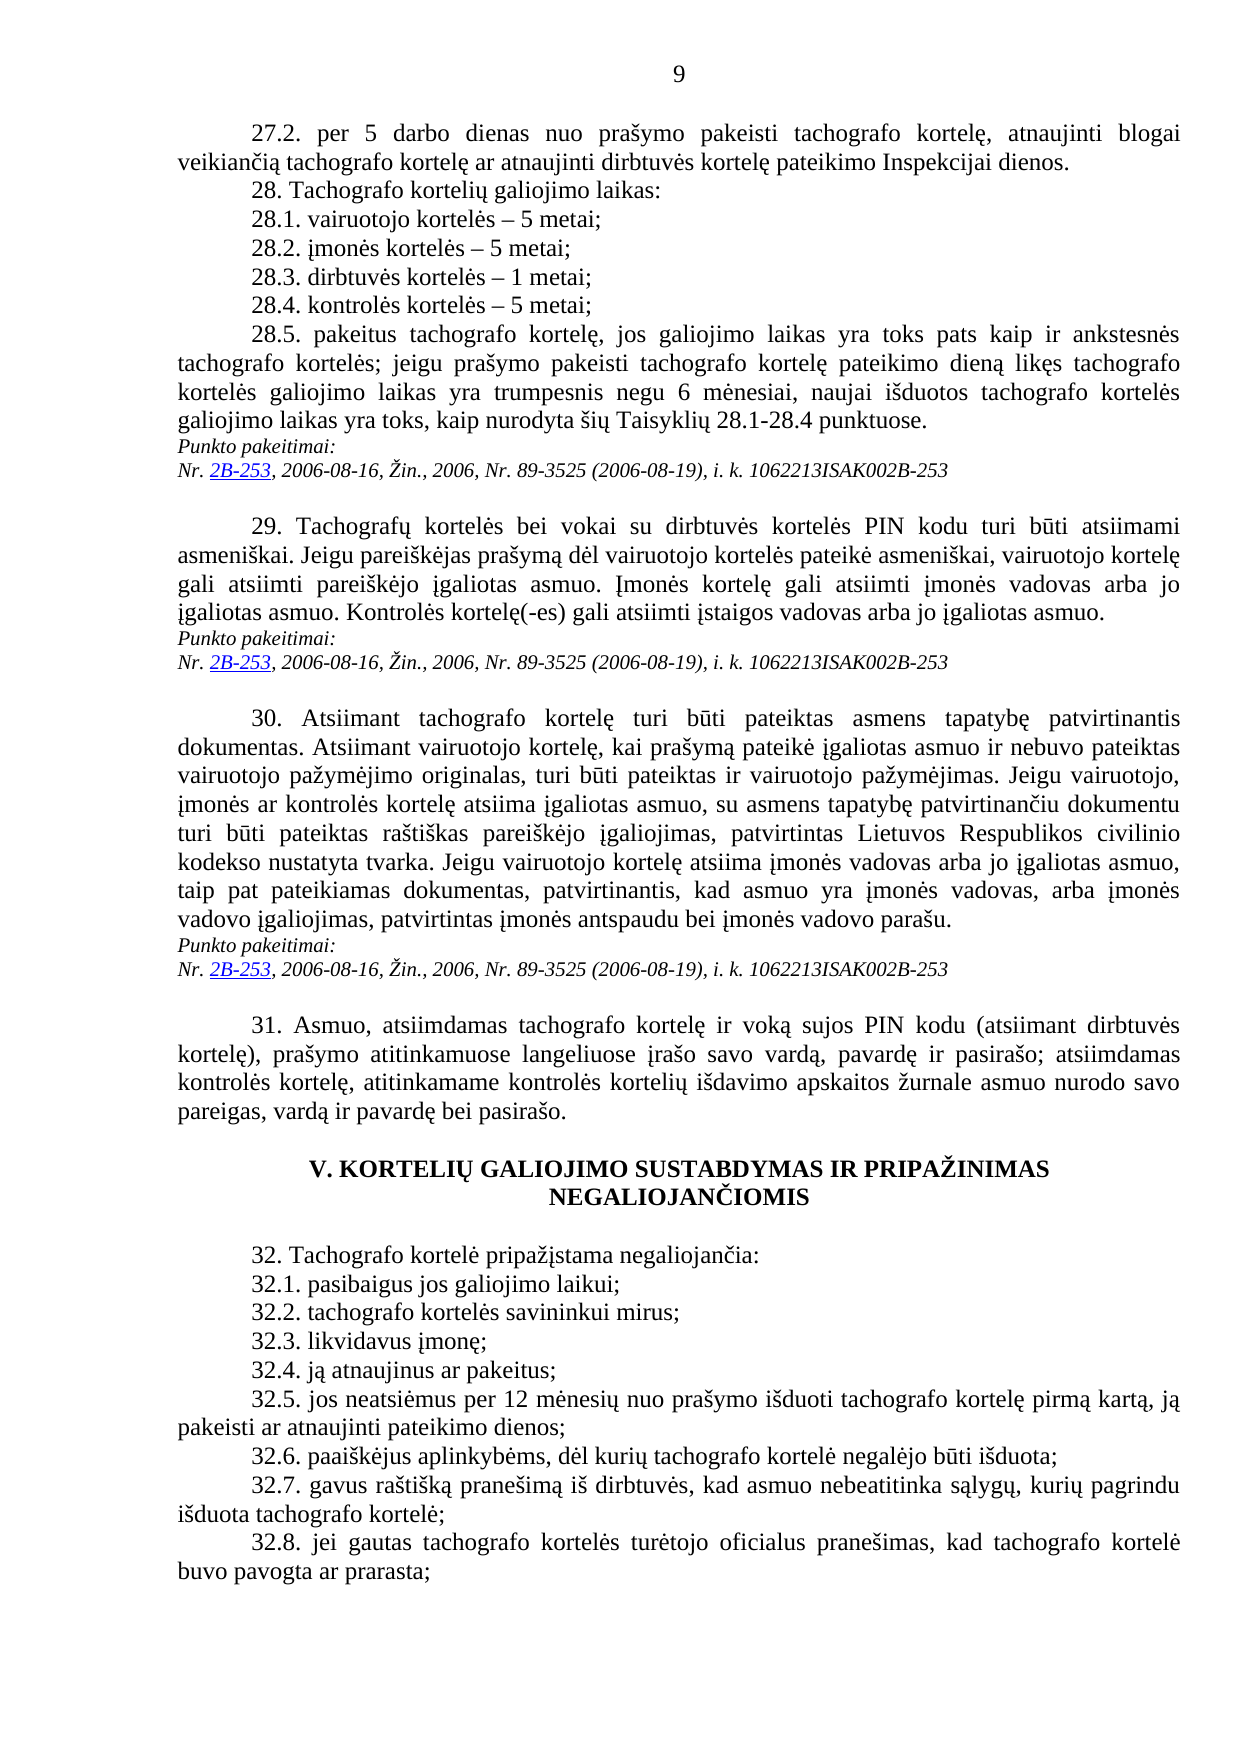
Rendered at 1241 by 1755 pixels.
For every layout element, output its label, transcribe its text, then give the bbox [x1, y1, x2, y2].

text 32.4. ją atnaujinus ar pakeitus; [177, 1355, 1181, 1384]
text Punkto pakeitimai: [177, 434, 1181, 458]
text 32. Tachografo kortelė pripažįstama negaliojančia: [177, 1240, 1181, 1269]
text 32.2. tachografo kortelės savininkui mirus; [177, 1297, 1181, 1326]
text 28.1. vairuotojo kortelės – 5 metai; [177, 204, 1181, 233]
text Punkto pakeitimai: [177, 626, 1181, 650]
text 30. Atsiimant tachografo kortelę turi būti pateiktas asmens tapatybę patvirtinantis dokumentas. Atsiimant vairuotojo kortelę, kai prašymą pateikė įgaliotas asmuo ir nebuvo pateiktas vairuotojo pažymėjimo originalas, turi būti pateiktas ir vairuotojo pažymėjimas. Jeigu vairuotojo, įmonės ar kontrolės kortelę atsiima įgaliotas asmuo, su asmens tapatybę patvirtinančiu dokumentu turi būti pateiktas raštiškas pareiškėjo įgaliojimas, patvirtintas Lietuvos Respublikos civilinio kodekso nustatyta tvarka. Jeigu vairuotojo kortelę atsiima įmonės vadovas arba jo įgaliotas asmuo, taip pat pateikiamas dokumentas, patvirtinantis, kad asmuo yra įmonės vadovas, arba įmonės vadovo įgaliojimas, patvirtintas įmonės antspaudu bei įmonės vadovo parašu. [177, 703, 1181, 933]
text 28.3. dirbtuvės kortelės – 1 metai; [177, 262, 1181, 291]
text 28.2. įmonės kortelės – 5 metai; [177, 233, 1181, 262]
text 32.7. gavus raštišką pranešimą iš dirbtuvės, kad asmuo nebeatitinka sąlygų, kurių pagrindu išduota tachografo kortelė; [177, 1470, 1181, 1527]
text 28. Tachografo kortelių galiojimo laikas: [177, 176, 1181, 204]
text 31. Asmuo, atsiimdamas tachografo kortelę ir voką sujos PIN kodu (atsiimant dirbtuvės kortelę), prašymo atitinkamuose langeliuose įrašo savo vardą, pavardę ir pasirašo; atsiimdamas kontrolės kortelę, atitinkamame kontrolės kortelių išdavimo apskaitos žurnale asmuo nurodo savo pareigas, vardą ir pavardę bei pasirašo. [177, 1010, 1181, 1125]
text 28.5. pakeitus tachografo kortelę, jos galiojimo laikas yra toks pats kaip ir ankstesnės tachografo kortelės; jeigu prašymo pakeisti tachografo kortelę pateikimo dieną likęs tachografo kortelės galiojimo laikas yra trumpesnis negu 6 mėnesiai, naujai išduotos tachografo kortelės galiojimo laikas yra toks, kaip nurodyta šių Taisyklių 28.1-28.4 punktuose. [177, 319, 1181, 434]
text Nr. 2B-253, 2006-08-16, Žin., 2006, Nr. 89-3525 (2006-08-19), i. k. 1062213ISAK002B-253 [177, 957, 1181, 981]
text 32.6. paaiškėjus aplinkybėms, dėl kurių tachografo kortelė negalėjo būti išduota; [177, 1441, 1181, 1470]
text Punkto pakeitimai: [177, 933, 1181, 957]
text V. KORTELIŲ GALIOJIMO SUSTABDYMAS IR PRIPAŽINIMAS NEGALIOJANČIOMIS [177, 1154, 1181, 1211]
text Nr. 2B-253, 2006-08-16, Žin., 2006, Nr. 89-3525 (2006-08-19), i. k. 1062213ISAK002B-253 [177, 458, 1181, 482]
text 32.5. jos neatsiėmus per 12 mėnesių nuo prašymo išduoti tachografo kortelę pirmą kartą, ją pakeisti ar atnaujinti pateikimo dienos; [177, 1384, 1181, 1441]
text 27.2. per 5 darbo dienas nuo prašymo pakeisti tachografo kortelę, atnaujinti blogai veikiančią tachografo kortelę ar atnaujinti dirbtuvės kortelę pateikimo Inspekcijai dienos. [177, 118, 1181, 176]
text 29. Tachografų kortelės bei vokai su dirbtuvės kortelės PIN kodu turi būti atsiimami asmeniškai. Jeigu pareiškėjas prašymą dėl vairuotojo kortelės pateikė asmeniškai, vairuotojo kortelę gali atsiimti pareiškėjo įgaliotas asmuo. Įmonės kortelę gali atsiimti įmonės vadovas arba jo įgaliotas asmuo. Kontrolės kortelę(-es) gali atsiimti įstaigos vadovas arba jo įgaliotas asmuo. [177, 511, 1181, 626]
text 28.4. kontrolės kortelės – 5 metai; [177, 291, 1181, 319]
text 32.1. pasibaigus jos galiojimo laikui; [177, 1269, 1181, 1297]
text 32.3. likvidavus įmonę; [177, 1326, 1181, 1355]
text Nr. 2B-253, 2006-08-16, Žin., 2006, Nr. 89-3525 (2006-08-19), i. k. 1062213ISAK002B-253 [177, 650, 1181, 674]
text 32.8. jei gautas tachografo kortelės turėtojo oficialus pranešimas, kad tachografo kortelė buvo pavogta ar prarasta; [177, 1527, 1181, 1585]
